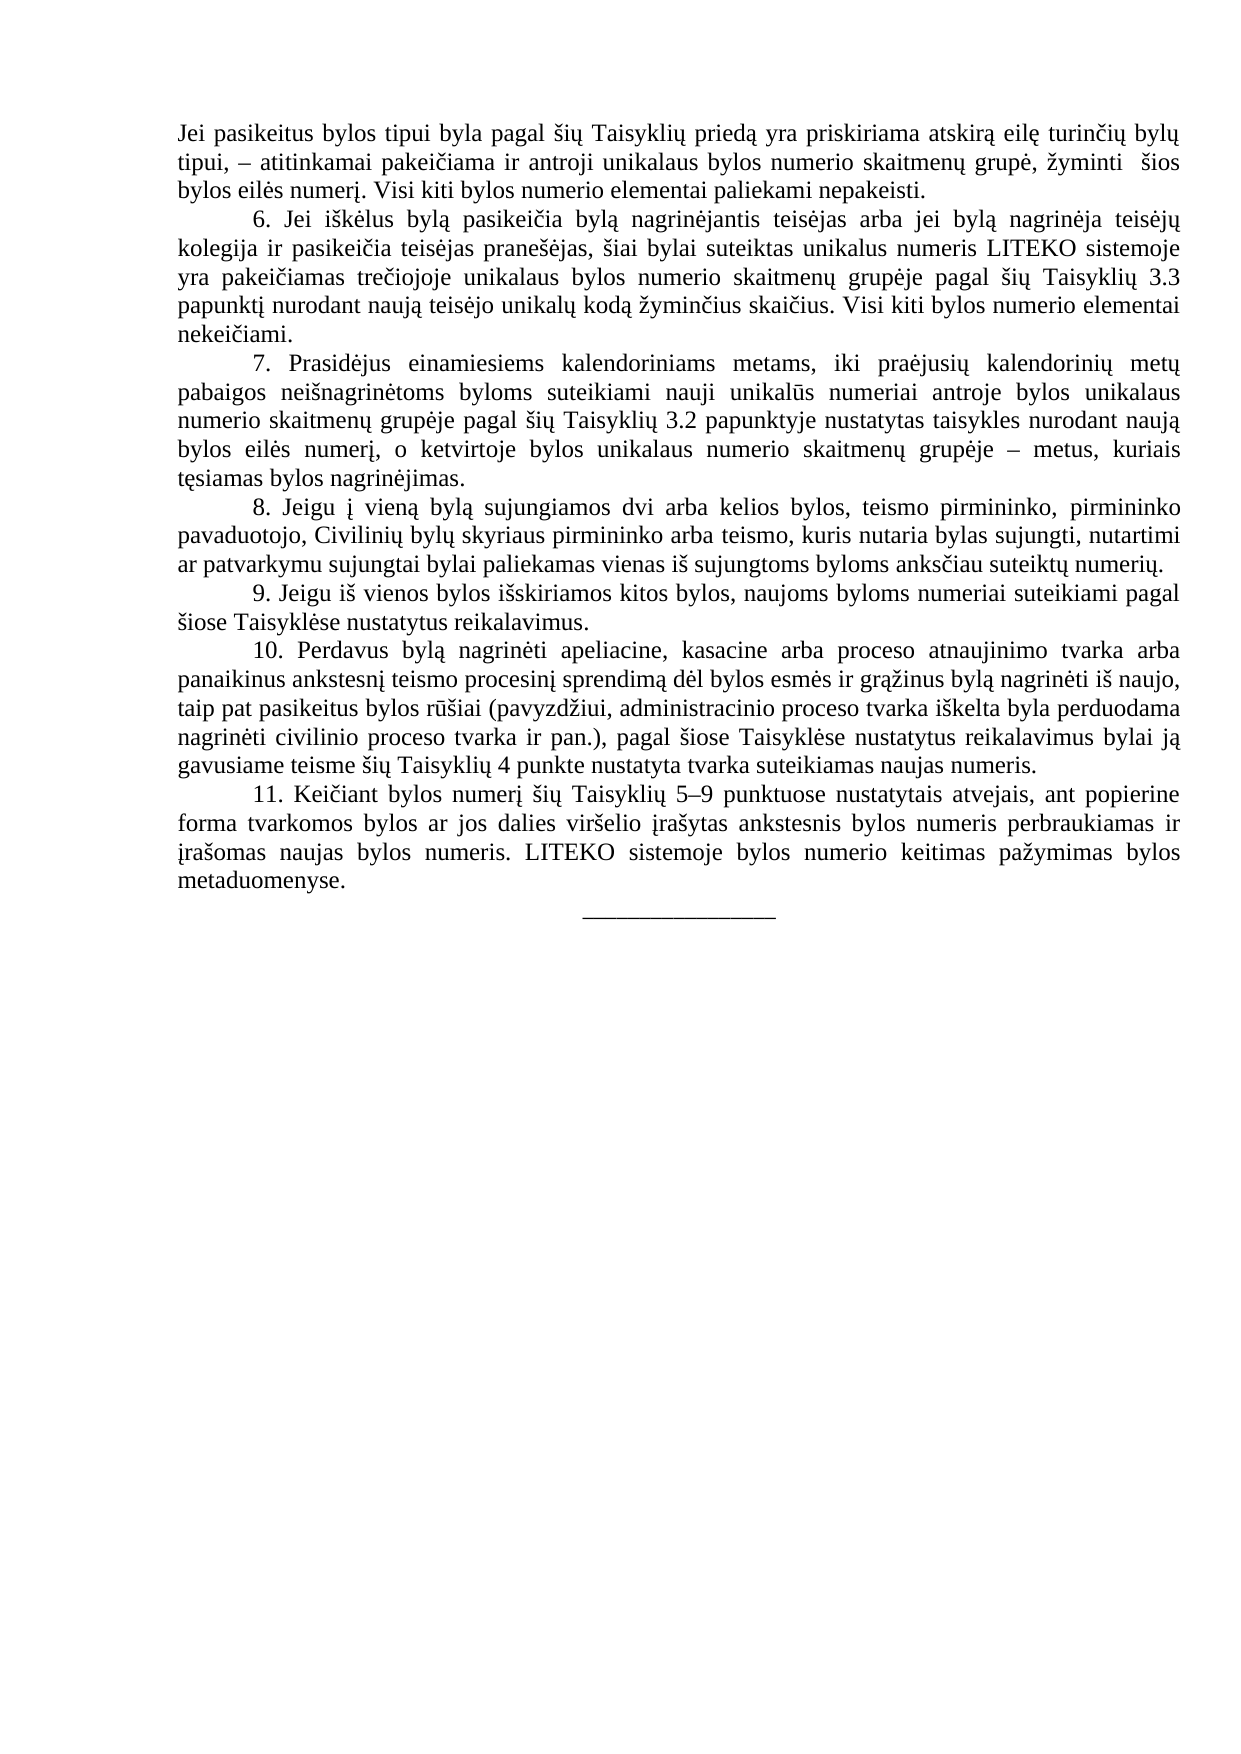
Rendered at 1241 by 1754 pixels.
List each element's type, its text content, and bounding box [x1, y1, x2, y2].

text 7. Prasidėjus einamiesiems kalendoriniams metams, iki praėjusių kalendorinių metų pabaigos neišnagrinėtoms byloms suteikiami nauji unikalūs numeriai antroje bylos unikalaus numerio skaitmenų grupėje pagal šių Taisyklių 3.2 papunktyje nustatytas taisykles nurodant naują bylos eilės numerį, o ketvirtoje bylos unikalaus numerio skaitmenų grupėje – metus, kuriais tęsiamas bylos nagrinėjimas. [177, 348, 1181, 492]
text 8. Jeigu į vieną bylą sujungiamos dvi arba kelios bylos, teismo pirmininko, pirmininko pavaduotojo, Civilinių bylų skyriaus pirmininko arba teismo, kuris nutaria bylas sujungti, nutartimi ar patvarkymu sujungtai bylai paliekamas vienas iš sujungtoms byloms anksčiau suteiktų numerių. [177, 492, 1181, 578]
text 10. Perdavus bylą nagrinėti apeliacine, kasacine arba proceso atnaujinimo tvarka arba panaikinus ankstesnį teismo procesinį sprendimą dėl bylos esmės ir grąžinus bylą nagrinėti iš naujo, taip pat pasikeitus bylos rūšiai (pavyzdžiui, administracinio proceso tvarka iškelta byla perduodama nagrinėti civilinio proceso tvarka ir pan.), pagal šiose Taisyklėse nustatytus reikalavimus bylai ją gavusiame teisme šių Taisyklių 4 punkte nustatyta tvarka suteikiamas naujas numeris. [177, 636, 1181, 779]
text Jei pasikeitus bylos tipui byla pagal šių Taisyklių priedą yra priskiriama atskirą eilę turinčių bylų tipui, – atitinkamai pakeičiama ir antroji unikalaus bylos numerio skaitmenų grupė, žyminti šios bylos eilės numerį. Visi kiti bylos numerio elementai paliekami nepakeisti. [177, 118, 1181, 204]
text _________________ [177, 894, 1181, 922]
text 9. Jeigu iš vienos bylos išskiriamos kitos bylos, naujoms byloms numeriai suteikiami pagal šiose Taisyklėse nustatytus reikalavimus. [177, 578, 1181, 636]
text 11. Keičiant bylos numerį šių Taisyklių 5–9 punktuose nustatytais atvejais, ant popierine forma tvarkomos bylos ar jos dalies viršelio įrašytas ankstesnis bylos numeris perbraukiamas ir įrašomas naujas bylos numeris. LITEKO sistemoje bylos numerio keitimas pažymimas bylos metaduomenyse. [177, 779, 1181, 894]
text 6. Jei iškėlus bylą pasikeičia bylą nagrinėjantis teisėjas arba jei bylą nagrinėja teisėjų kolegija ir pasikeičia teisėjas pranešėjas, šiai bylai suteiktas unikalus numeris LITEKO sistemoje yra pakeičiamas trečiojoje unikalaus bylos numerio skaitmenų grupėje pagal šių Taisyklių 3.3 papunktį nurodant naują teisėjo unikalų kodą žyminčius skaičius. Visi kiti bylos numerio elementai nekeičiami. [177, 204, 1181, 348]
